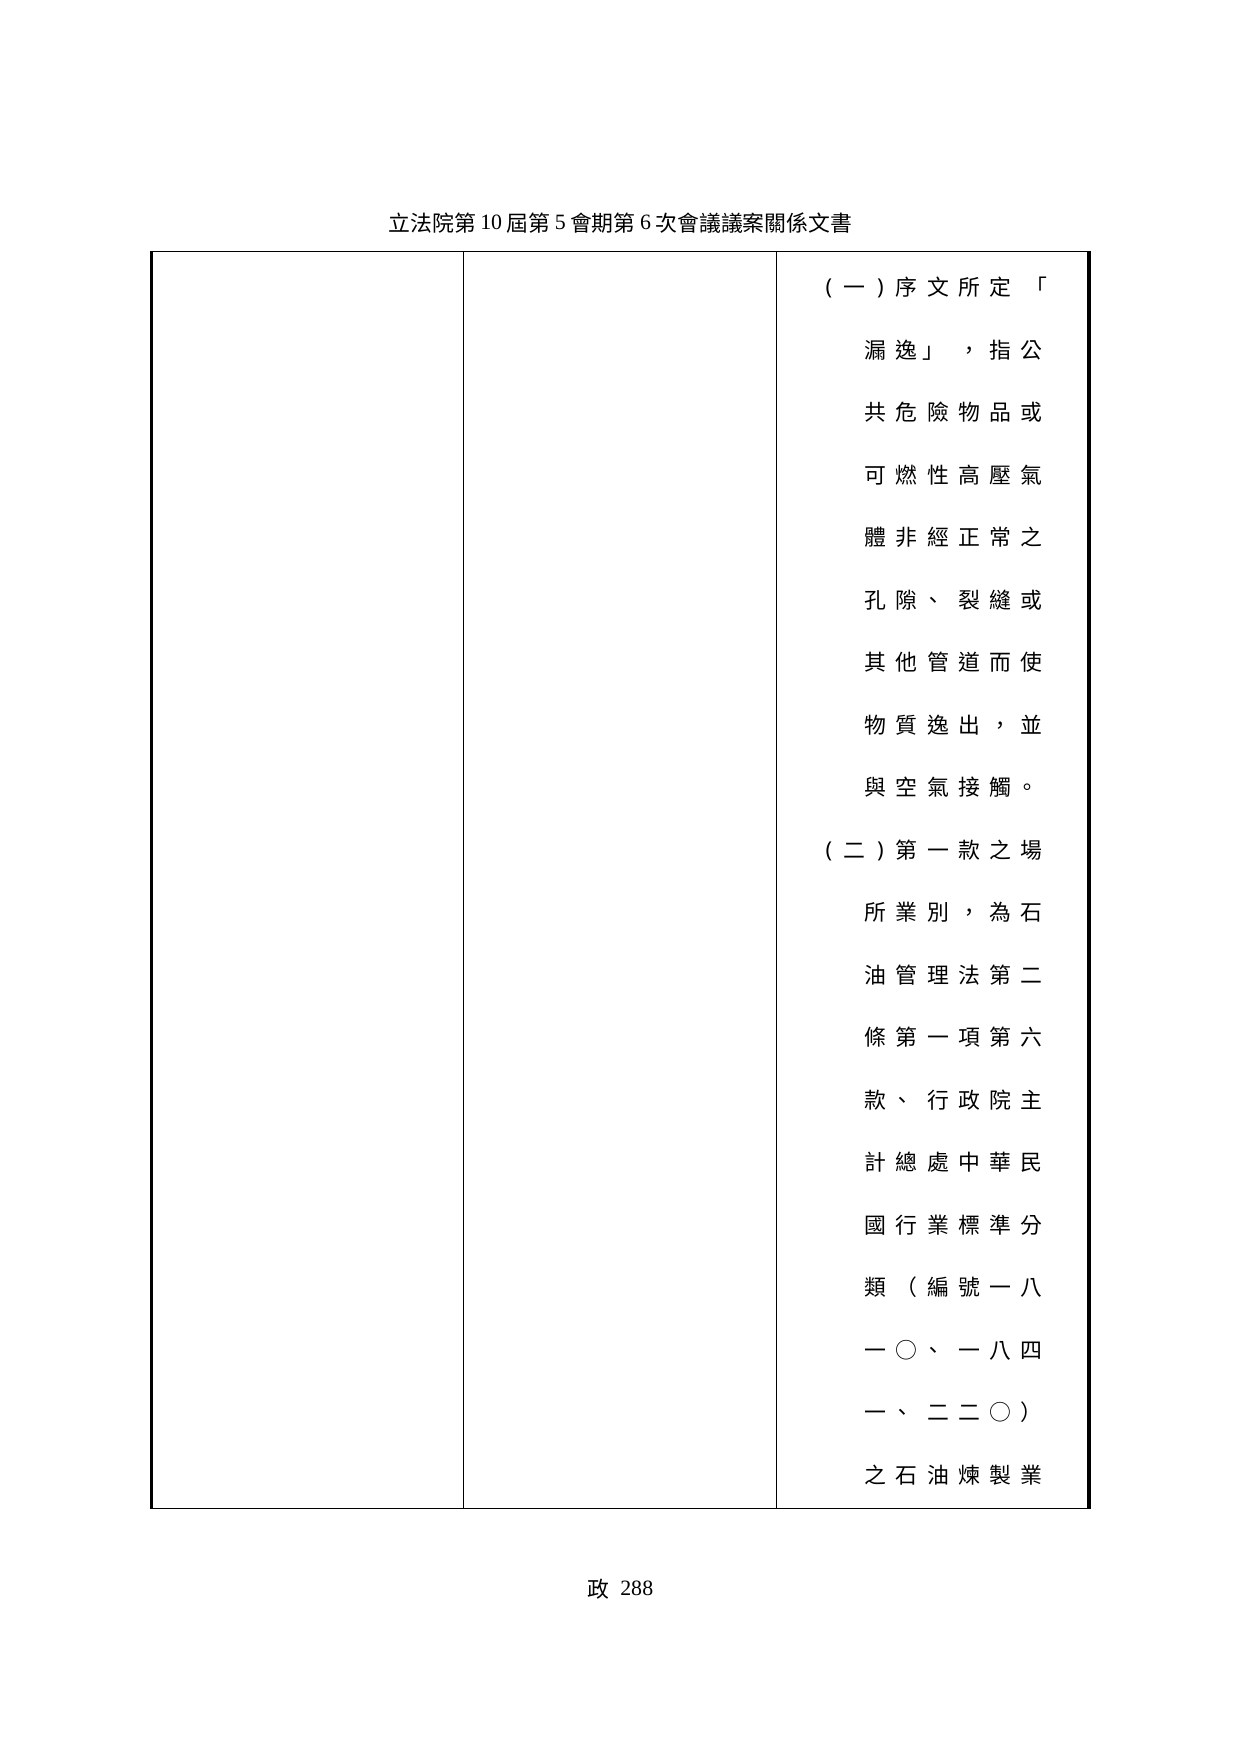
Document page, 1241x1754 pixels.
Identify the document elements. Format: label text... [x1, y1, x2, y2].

table_cell [464, 252, 776, 1508]
table_cell [153, 252, 463, 1508]
table_cell (一)序文所定「漏逸」，指公共危險物品或可燃性高壓氣體非經正常之孔隙、裂縫或其他管道而使物質逸出，並與空氣接觸。 (二)第一款之場所業別，為石油管理法第二條第一項第六款、行政院主計總處中華民國行業標準分類（編號一八一○、一八四一、二二○）之石油煉製業 [777, 252, 1087, 1508]
